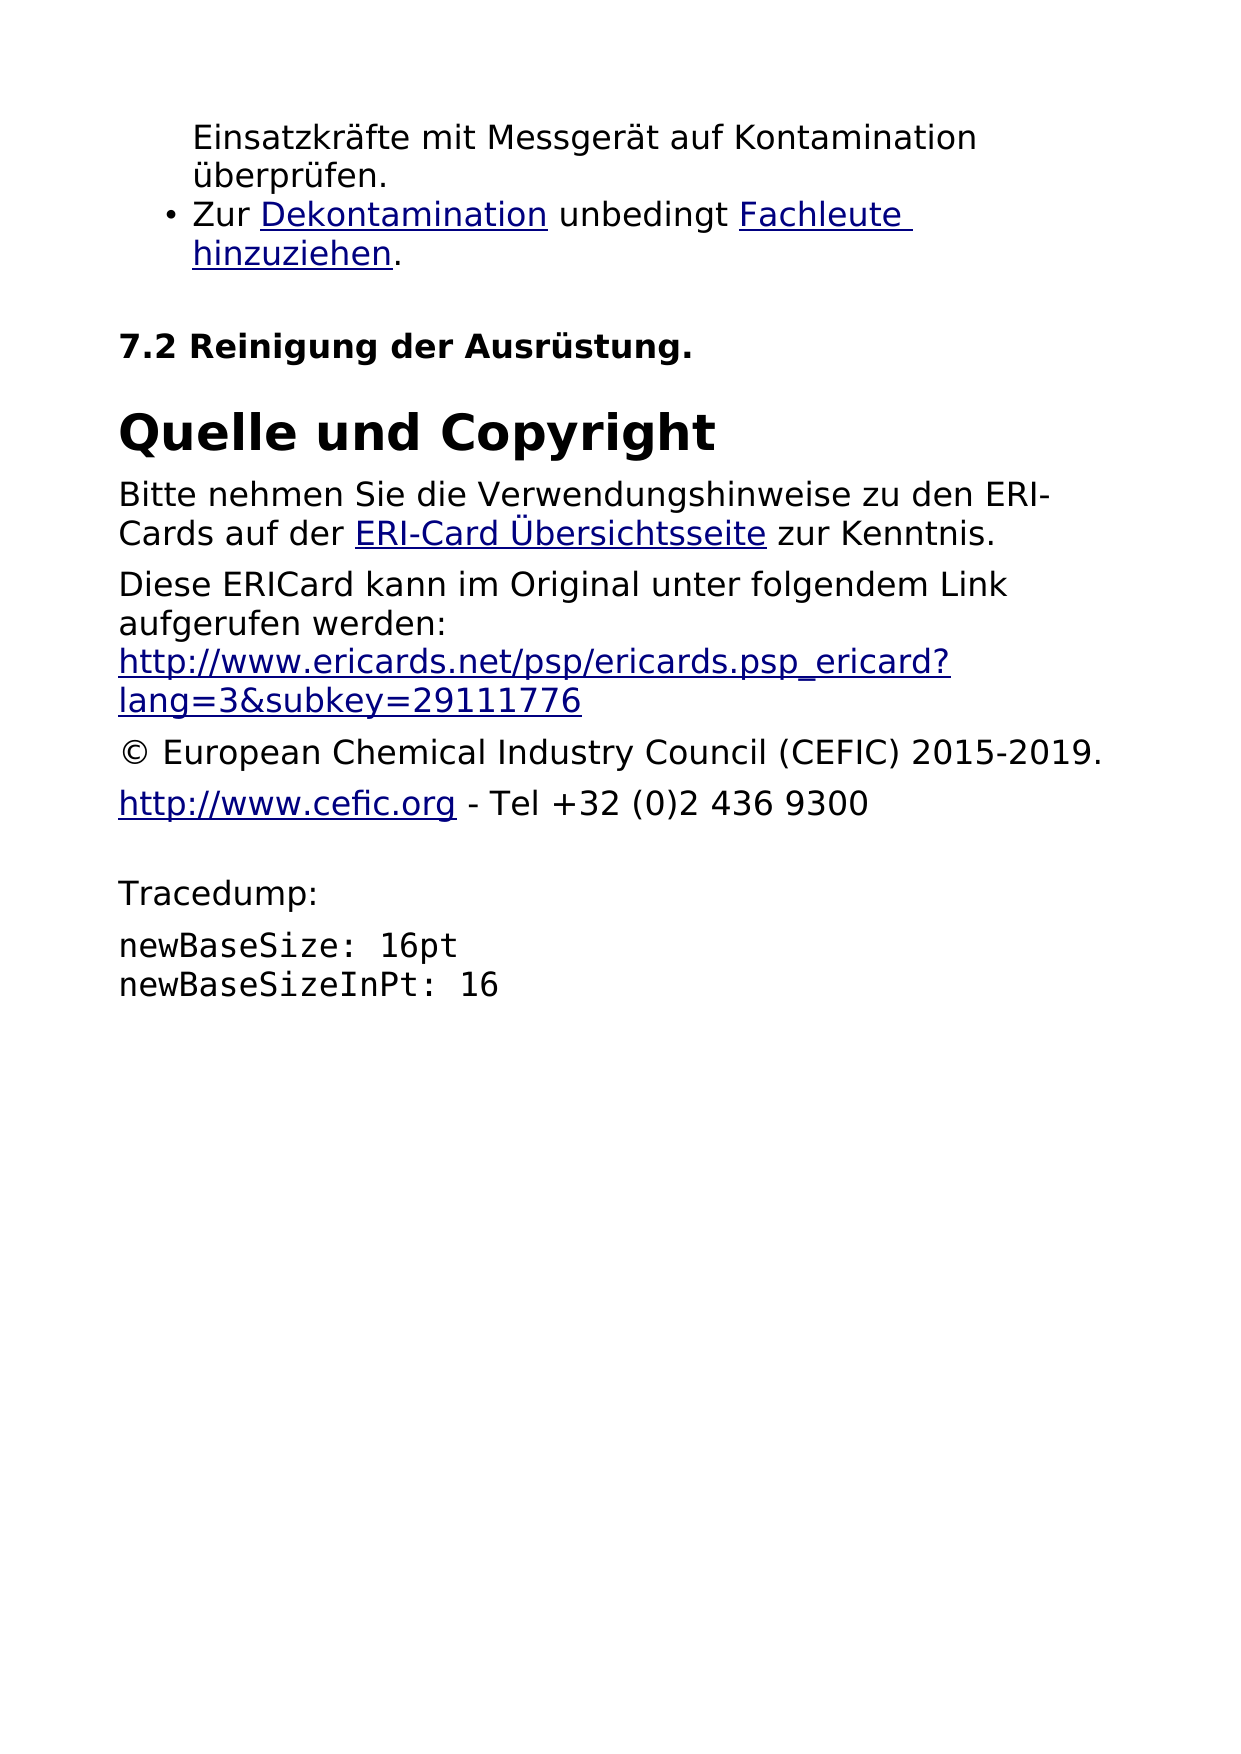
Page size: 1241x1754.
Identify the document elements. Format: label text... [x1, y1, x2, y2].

text newBaseSize: 16pt newBaseSizeInPt: 16 [118, 926, 1122, 1004]
list Zur Dekontamination unbedingt Fachleute hinzuziehen. [177, 196, 1122, 273]
subtitle Quelle und Copyright [118, 404, 1122, 463]
text © European Chemical Industry Council (CEFIC) 2015-2019. [118, 733, 1122, 772]
text Tracedump: [118, 836, 1122, 914]
text Bitte nehmen Sie die Verwendungshinweise zu den ERI-Cards auf der ERI-Card Übersichtsseite zur Kenntnis. [118, 475, 1122, 553]
text Diese ERICard kann im Original unter folgendem Link aufgerufen werden: http://www.ericards.net/psp/ericards.psp_ericard?lang=3&subkey=29111776 [118, 565, 1122, 721]
text http://www.cefic.org - Tel +32 (0)2 436 9300 [118, 784, 1122, 823]
subtitle 7.2 Reinigung der Ausrüstung. [118, 328, 1122, 367]
list Einsatzkräfte mit Messgerät auf Kontamination überprüfen. [177, 118, 1122, 196]
